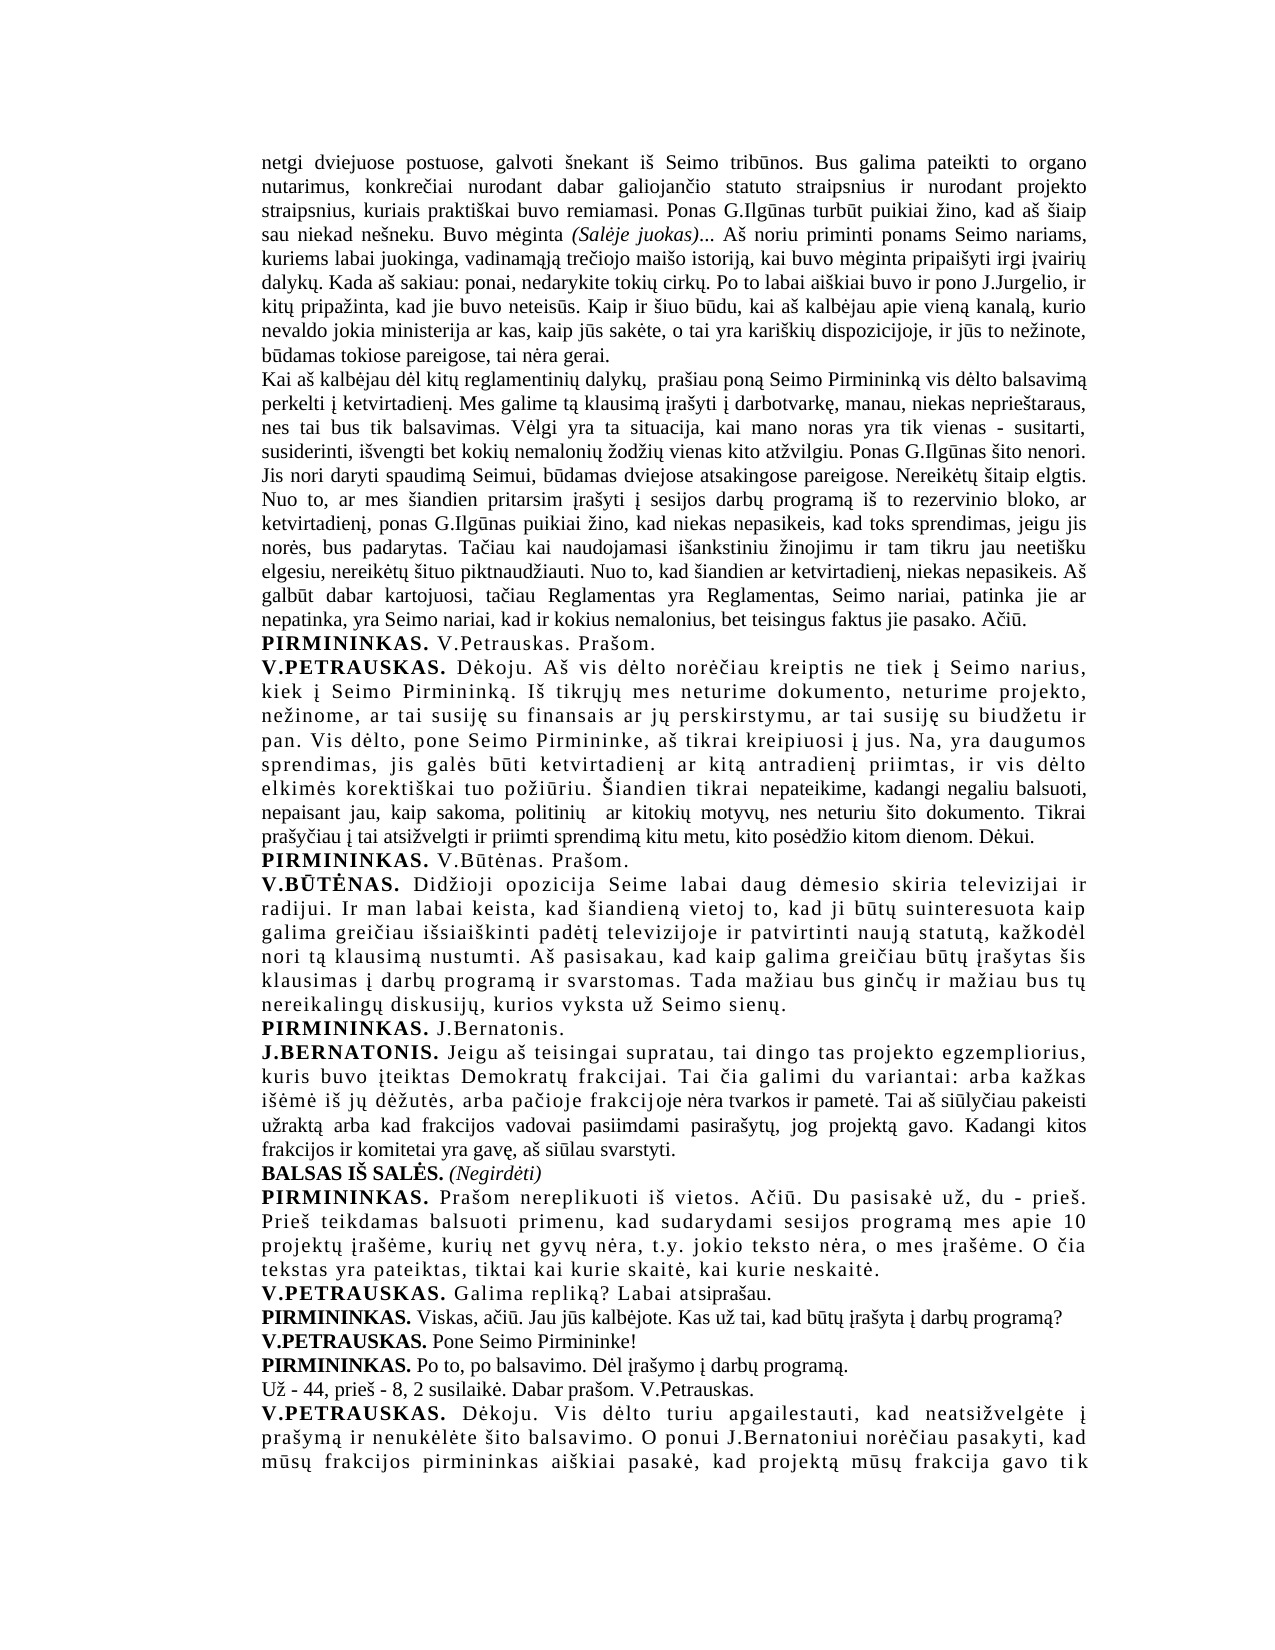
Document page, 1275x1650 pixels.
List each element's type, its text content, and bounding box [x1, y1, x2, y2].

text V.PETRAUSKAS. Galima repliką? Labai atsiprašau. [261, 1281, 1087, 1305]
text V.PETRAUSKAS. Dėkoju. Aš vis dėlto norėčiau kreiptis ne tiek į Seimo narius, kiek į Seimo Pirmininką. Iš tikrųjų mes neturime dokumento, neturime projekto, nežinome, ar tai susiję su finansais ar jų perskirstymu, ar tai susiję su biudžetu ir pan. Vis dėlto, pone Seimo Pirmininke, aš tikrai kreipiuosi į jus. Na, yra daugumos sprendimas, jis galės būti ketvirtadienį ar kitą antradienį priimtas, ir vis dėlto elkimės korektiškai tuo požiūriu. Šiandien tikrai nepateikime, kadangi negaliu balsuoti, nepaisant jau, kaip sakoma, politinių ar kitokių motyvų, nes neturiu šito dokumento. Tikrai prašyčiau į tai atsižvelgti ir priimti sprendimą kitu metu, kito posėdžio kitom dienom. Dėkui. [261, 655, 1087, 848]
text Kai aš kalbėjau dėl kitų reglamentinių dalykų, prašiau poną Seimo Pirmininką vis dėlto balsavimą perkelti į ketvirtadienį. Mes galime tą klausimą įrašyti į darbotvarkę, manau, niekas neprieštaraus, nes tai bus tik balsavimas. Vėlgi yra ta situacija, kai mano noras yra tik vienas - susitarti, susiderinti, išvengti bet kokių nemalonių žodžių vienas kito atžvilgiu. Ponas G.Ilgūnas šito nenori. Jis nori daryti spaudimą Seimui, būdamas dviejose atsakingose pareigose. Nereikėtų šitaip elgtis. Nuo to, ar mes šiandien pritarsim įrašyti į sesijos darbų programą iš to rezervinio bloko, ar ketvirtadienį, ponas G.Ilgūnas puikiai žino, kad niekas nepasikeis, kad toks sprendimas, jeigu jis norės, bus padarytas. Tačiau kai naudojamasi išankstiniu žinojimu ir tam tikru jau neetišku elgesiu, nereikėtų šituo piktnaudžiauti. Nuo to, kad šiandien ar ketvirtadienį, niekas nepasikeis. Aš galbūt dabar kartojuosi, tačiau Reglamentas yra Reglamentas, Seimo nariai, patinka jie ar nepatinka, yra Seimo nariai, kad ir kokius nemalonius, bet teisingus faktus jie pasako. Ačiū. [261, 367, 1087, 631]
text BALSAS IŠ SALĖS. (Negirdėti) [261, 1161, 1087, 1185]
text PIRMININKAS. V.Būtėnas. Prašom. [261, 848, 1087, 872]
text netgi dviejuose postuose, galvoti šnekant iš Seimo tribūnos. Bus galima pateikti to organo nutarimus, konkrečiai nurodant dabar galiojančio statuto straipsnius ir nurodant projekto straipsnius, kuriais praktiškai buvo remiamasi. Ponas G.Ilgūnas turbūt puikiai žino, kad aš šiaip sau niekad nešneku. Buvo mėginta (Salėje juokas)... Aš noriu priminti ponams Seimo nariams, kuriems labai juokinga, vadinamąją trečiojo maišo istoriją, kai buvo mėginta pripaišyti irgi įvairių dalykų. Kada aš sakiau: ponai, nedarykite tokių cirkų. Po to labai aiškiai buvo ir pono J.Jurgelio, ir kitų pripažinta, kad jie buvo neteisūs. Kaip ir šiuo būdu, kai aš kalbėjau apie vieną kanalą, kurio nevaldo jokia ministerija ar kas, kaip jūs sakėte, o tai yra kariškių dispozicijoje, ir jūs to nežinote, būdamas tokiose pareigose, tai nėra gerai. [261, 150, 1087, 367]
text PIRMININKAS. V.Petrauskas. Prašom. [261, 631, 1087, 655]
text V.PETRAUSKAS. Pone Seimo Pirmininke! [261, 1329, 1087, 1353]
text V.PETRAUSKAS. Dėkoju. Vis dėlto turiu apgailestauti, kad neatsižvelgėte į prašymą ir nenukėlėte šito balsavimo. O ponui J.Bernatoniui norėčiau pasakyti, kad mūsų frakcijos pirmininkas aiškiai pasakė, kad projektą mūsų frakcija gavo tik [261, 1401, 1087, 1473]
text PIRMININKAS. Prašom nereplikuoti iš vietos. Ačiū. Du pasisakė už, du - prieš. Prieš teikdamas balsuoti primenu, kad sudarydami sesijos programą mes apie 10 projektų įrašėme, kurių net gyvų nėra, t.y. jokio teksto nėra, o mes įrašėme. O čia tekstas yra pateiktas, tiktai kai kurie skaitė, kai kurie neskaitė. [261, 1185, 1087, 1281]
text J.BERNATONIS. Jeigu aš teisingai supratau, tai dingo tas projekto egzempliorius, kuris buvo įteiktas Demokratų frakcijai. Tai čia galimi du variantai: arba kažkas išėmė iš jų dėžutės, arba pačioje frakcijoje nėra tvarkos ir pametė. Tai aš siūlyčiau pakeisti užraktą arba kad frakcijos vadovai pasiimdami pasirašytų, jog projektą gavo. Kadangi kitos frakcijos ir komitetai yra gavę, aš siūlau svarstyti. [261, 1040, 1087, 1161]
text PIRMININKAS. Po to, po balsavimo. Dėl įrašymo į darbų programą. [261, 1353, 1087, 1377]
text Už - 44, prieš - 8, 2 susilaikė. Dabar prašom. V.Petrauskas. [261, 1377, 1087, 1401]
text PIRMININKAS. J.Bernatonis. [261, 1016, 1087, 1040]
text V.BŪTĖNAS. Didžioji opozicija Seime labai daug dėmesio skiria televizijai ir radijui. Ir man labai keista, kad šiandieną vietoj to, kad ji būtų suinteresuota kaip galima greičiau išsiaiškinti padėtį televizijoje ir patvirtinti naują statutą, kažkodėl nori tą klausimą nustumti. Aš pasisakau, kad kaip galima greičiau būtų įrašytas šis klausimas į darbų programą ir svarstomas. Tada mažiau bus ginčų ir mažiau bus tų nereikalingų diskusijų, kurios vyksta už Seimo sienų. [261, 872, 1087, 1016]
text PIRMININKAS. Viskas, ačiū. Jau jūs kalbėjote. Kas už tai, kad būtų įrašyta į darbų programą? [261, 1305, 1087, 1329]
